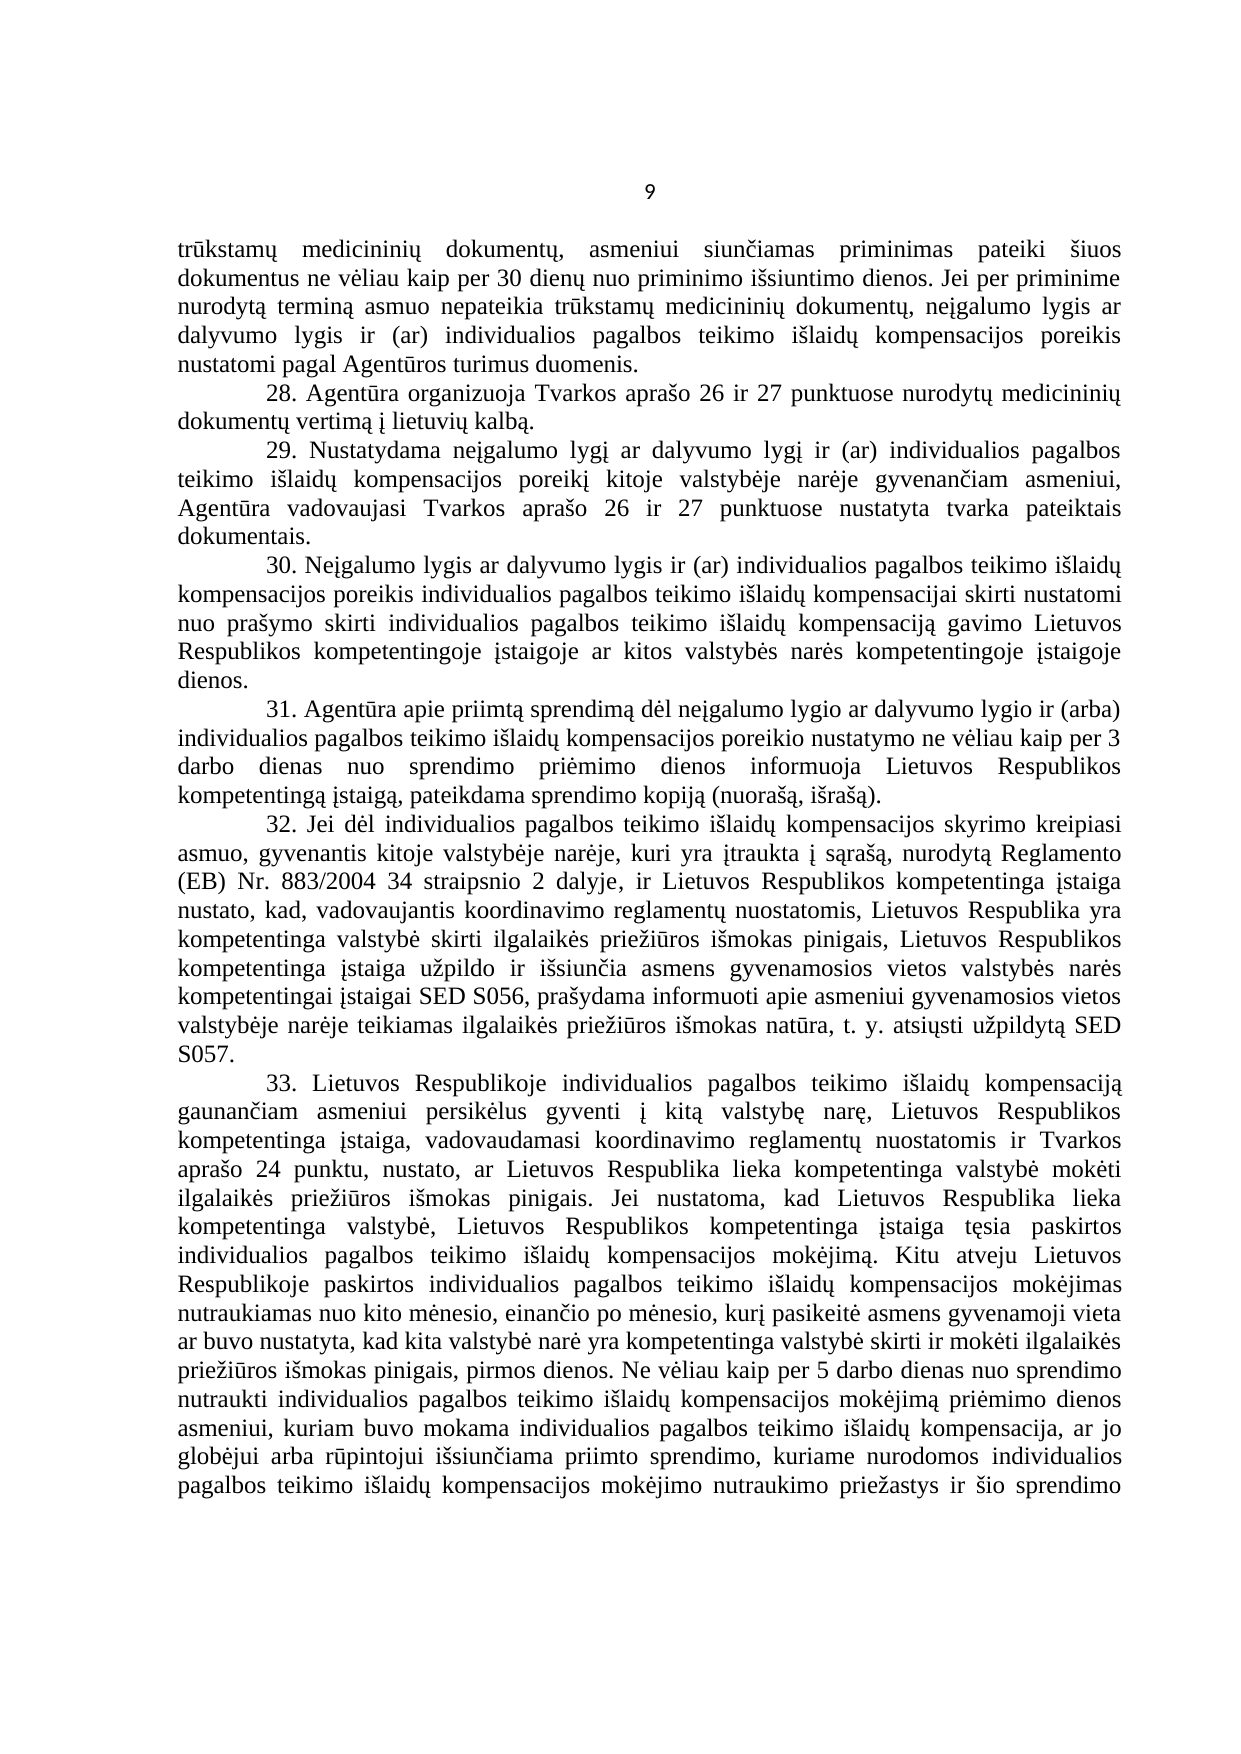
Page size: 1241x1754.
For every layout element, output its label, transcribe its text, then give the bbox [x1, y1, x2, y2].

text 28. Agentūra organizuoja Tvarkos aprašo 26 ir 27 punktuose nurodytų medicininių dokumentų vertimą į lietuvių kalbą. [177, 378, 1122, 435]
text 29. Nustatydama neįgalumo lygį ar dalyvumo lygį ir (ar) individualios pagalbos teikimo išlaidų kompensacijos poreikį kitoje valstybėje narėje gyvenančiam asmeniui, Agentūra vadovaujasi Tvarkos aprašo 26 ir 27 punktuose nustatyta tvarka pateiktais dokumentais. [177, 435, 1122, 550]
text 32. Jei dėl individualios pagalbos teikimo išlaidų kompensacijos skyrimo kreipiasi asmuo, gyvenantis kitoje valstybėje narėje, kuri yra įtraukta į sąrašą, nurodytą Reglamento (EB) Nr. 883/2004 34 straipsnio 2 dalyje, ir Lietuvos Respublikos kompetentinga įstaiga nustato, kad, vadovaujantis koordinavimo reglamentų nuostatomis, Lietuvos Respublika yra kompetentinga valstybė skirti ilgalaikės priežiūros išmokas pinigais, Lietuvos Respublikos kompetentinga įstaiga užpildo ir išsiunčia asmens gyvenamosios vietos valstybės narės kompetentingai įstaigai SED S056, prašydama informuoti apie asmeniui gyvenamosios vietos valstybėje narėje teikiamas ilgalaikės priežiūros išmokas natūra, t. y. atsiųsti užpildytą SED S057. [177, 809, 1122, 1068]
text 30. Neįgalumo lygis ar dalyvumo lygis ir (ar) individualios pagalbos teikimo išlaidų kompensacijos poreikis individualios pagalbos teikimo išlaidų kompensacijai skirti nustatomi nuo prašymo skirti individualios pagalbos teikimo išlaidų kompensaciją gavimo Lietuvos Respublikos kompetentingoje įstaigoje ar kitos valstybės narės kompetentingoje įstaigoje dienos. [177, 550, 1122, 694]
text trūkstamų medicininių dokumentų, asmeniui siunčiamas priminimas pateiki šiuos dokumentus ne vėliau kaip per 30 dienų nuo priminimo išsiuntimo dienos. Jei per priminime nurodytą terminą asmuo nepateikia trūkstamų medicininių dokumentų, neįgalumo lygis ar dalyvumo lygis ir (ar) individualios pagalbos teikimo išlaidų kompensacijos poreikis nustatomi pagal Agentūros turimus duomenis. [177, 234, 1122, 378]
text 33. Lietuvos Respublikoje individualios pagalbos teikimo išlaidų kompensaciją gaunančiam asmeniui persikėlus gyventi į kitą valstybę narę, Lietuvos Respublikos kompetentinga įstaiga, vadovaudamasi koordinavimo reglamentų nuostatomis ir Tvarkos aprašo 24 punktu, nustato, ar Lietuvos Respublika lieka kompetentinga valstybė mokėti ilgalaikės priežiūros išmokas pinigais. Jei nustatoma, kad Lietuvos Respublika lieka kompetentinga valstybė, Lietuvos Respublikos kompetentinga įstaiga tęsia paskirtos individualios pagalbos teikimo išlaidų kompensacijos mokėjimą. Kitu atveju Lietuvos Respublikoje paskirtos individualios pagalbos teikimo išlaidų kompensacijos mokėjimas nutraukiamas nuo kito mėnesio, einančio po mėnesio, kurį pasikeitė asmens gyvenamoji vieta ar buvo nustatyta, kad kita valstybė narė yra kompetentinga valstybė skirti ir mokėti ilgalaikės priežiūros išmokas pinigais, pirmos dienos. Ne vėliau kaip per 5 darbo dienas nuo sprendimo nutraukti individualios pagalbos teikimo išlaidų kompensacijos mokėjimą priėmimo dienos asmeniui, kuriam buvo mokama individualios pagalbos teikimo išlaidų kompensacija, ar jo globėjui arba rūpintojui išsiunčiama priimto sprendimo, kuriame nurodomos individualios pagalbos teikimo išlaidų kompensacijos mokėjimo nutraukimo priežastys ir šio sprendimo [177, 1068, 1122, 1499]
text 31. Agentūra apie priimtą sprendimą dėl neįgalumo lygio ar dalyvumo lygio ir (arba) individualios pagalbos teikimo išlaidų kompensacijos poreikio nustatymo ne vėliau kaip per 3 darbo dienas nuo sprendimo priėmimo dienos informuoja Lietuvos Respublikos kompetentingą įstaigą, pateikdama sprendimo kopiją (nuorašą, išrašą). [177, 694, 1122, 809]
